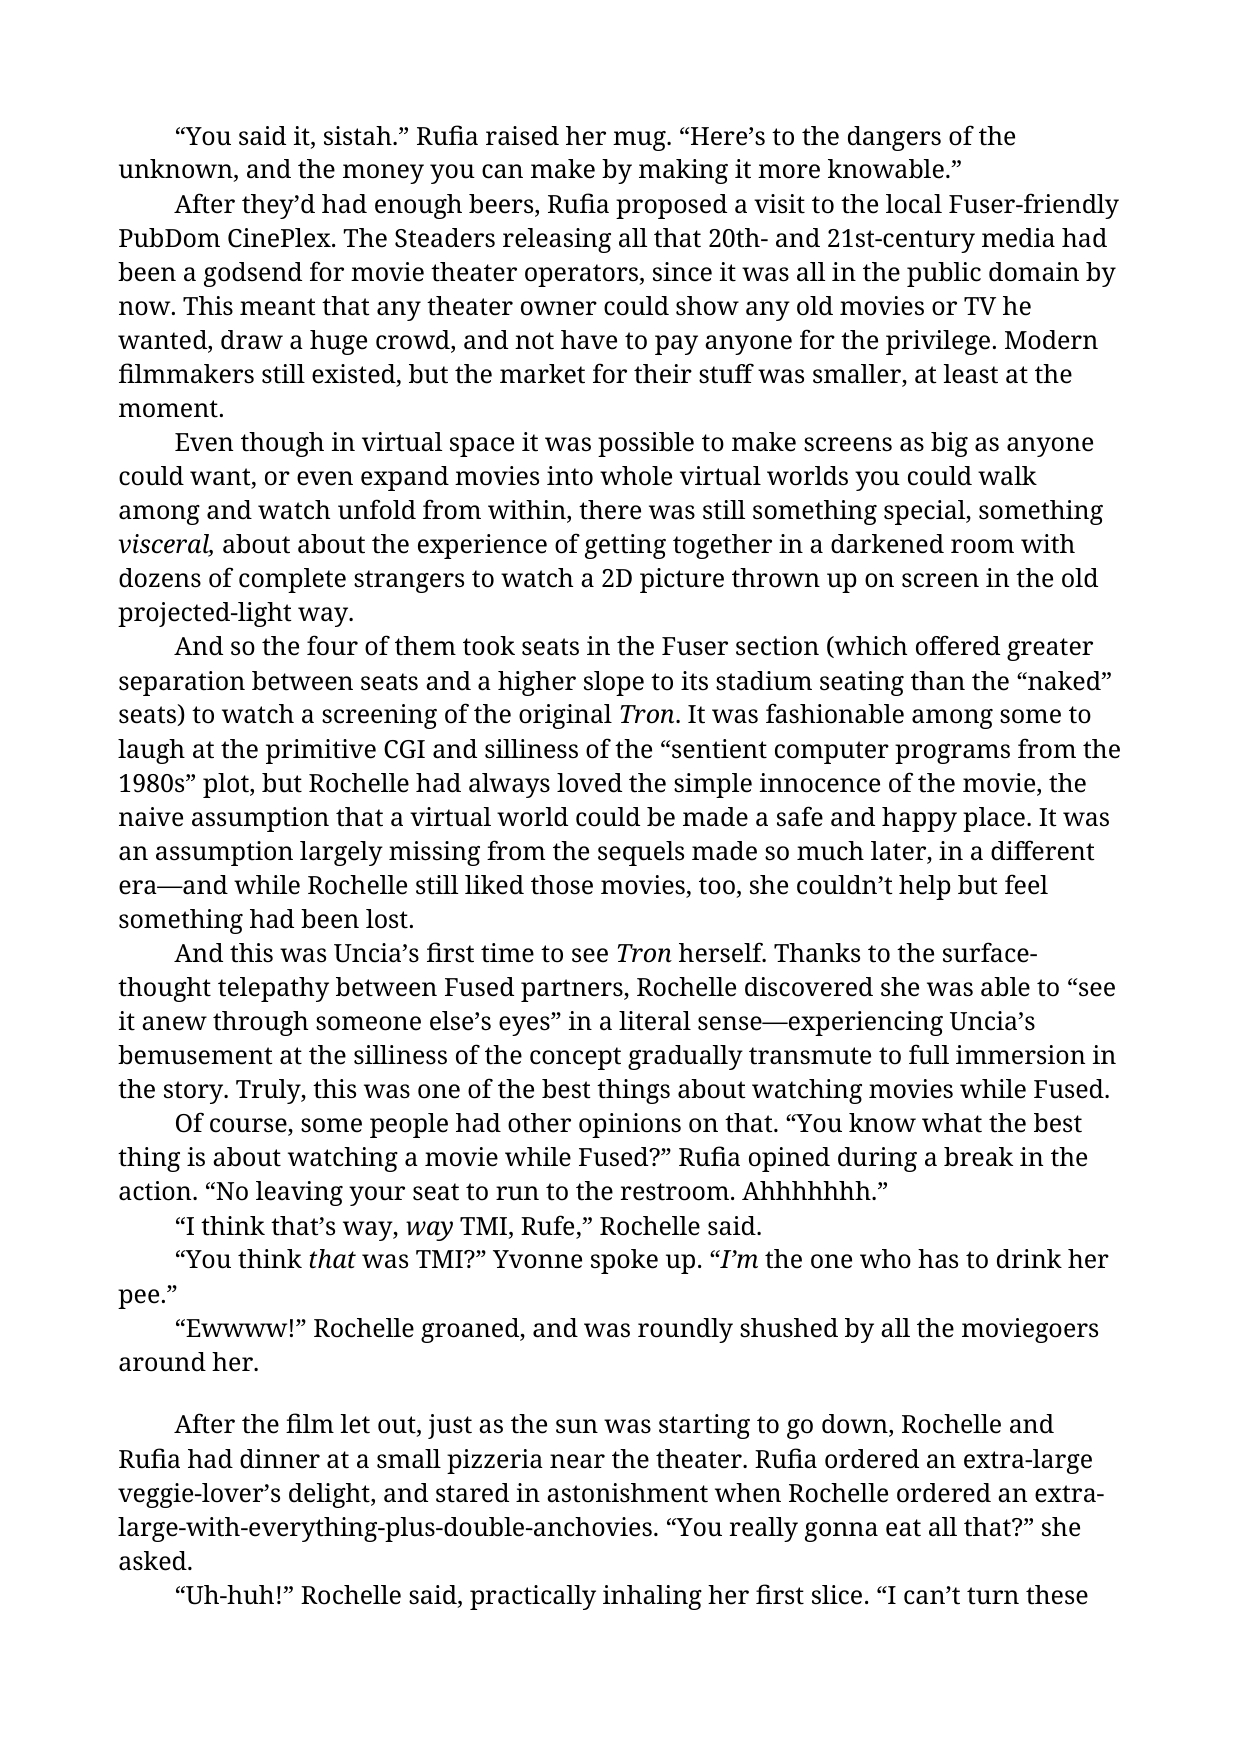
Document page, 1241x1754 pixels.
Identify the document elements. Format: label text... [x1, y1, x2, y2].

text “I think that’s way, way TMI, Rufe,” Rochelle said. [118, 1208, 1122, 1242]
text “Uh-huh!” Rochelle said, practically inhaling her first slice. “I can’t turn these [118, 1577, 1122, 1612]
text Even though in virtual space it was possible to make screens as big as anyone could want, or even expand movies into whole virtual worlds you could walk among and watch unfold from within, there was still something special, something visceral, about about the experience of getting together in a darkened room with dozens of complete strangers to watch a 2D picture thrown up on screen in the old projected-light way. [118, 425, 1122, 629]
text After they’d had enough beers, Rufia proposed a visit to the local Fuser-friendly PubDom CinePlex. The Steaders releasing all that 20th- and 21st-century media had been a godsend for movie theater operators, since it was all in the public domain by now. This meant that any theater owner could show any old movies or TV he wanted, draw a huge crowd, and not have to pay anyone for the privilege. Modern filmmakers still existed, but the market for their stuff was smaller, at least at the moment. [118, 186, 1122, 425]
text “You said it, sistah.” Rufia raised her mug. “Here’s to the dangers of the unknown, and the money you can make by making it more knowable.” [118, 118, 1122, 186]
text “You think that was TMI?” Yvonne spoke up. “I’m the one who has to drink her pee.” [118, 1242, 1122, 1310]
text Of course, some people had other opinions on that. “You know what the best thing is about watching a movie while Fused?” Rufia opined during a break in the action. “No leaving your seat to run to the restroom. Ahhhhhhh.” [118, 1106, 1122, 1208]
text And so the four of them took seats in the Fuser section (which offered greater separation between seats and a higher slope to its stadium seating than the “naked” seats) to watch a screening of the original Tron. It was fashionable among some to laugh at the primitive CGI and silliness of the “sentient computer programs from the 1980s” plot, but Rochelle had always loved the simple innocence of the movie, the naive assumption that a virtual world could be made a safe and happy place. It was an assumption largely missing from the sequels made so much later, in a different era—and while Rochelle still liked those movies, too, she couldn’t help but feel something had been lost. [118, 629, 1122, 936]
text “Ewwww!” Rochelle groaned, and was roundly shushed by all the moviegoers around her. [118, 1310, 1122, 1378]
text And this was Uncia’s first time to see Tron herself. Thanks to the surface-thought telepathy between Fused partners, Rochelle discovered she was able to “see it anew through someone else’s eyes” in a literal sense—experiencing Uncia’s bemusement at the silliness of the concept gradually transmute to full immersion in the story. Truly, this was one of the best things about watching movies while Fused. [118, 936, 1122, 1106]
text After the film let out, just as the sun was starting to go down, Rochelle and Rufia had dinner at a small pizzeria near the theater. Rufia ordered an extra-large veggie-lover’s delight, and stared in astonishment when Rochelle ordered an extra-large-with-everything-plus-double-anchovies. “You really gonna eat all that?” she asked. [118, 1407, 1122, 1577]
